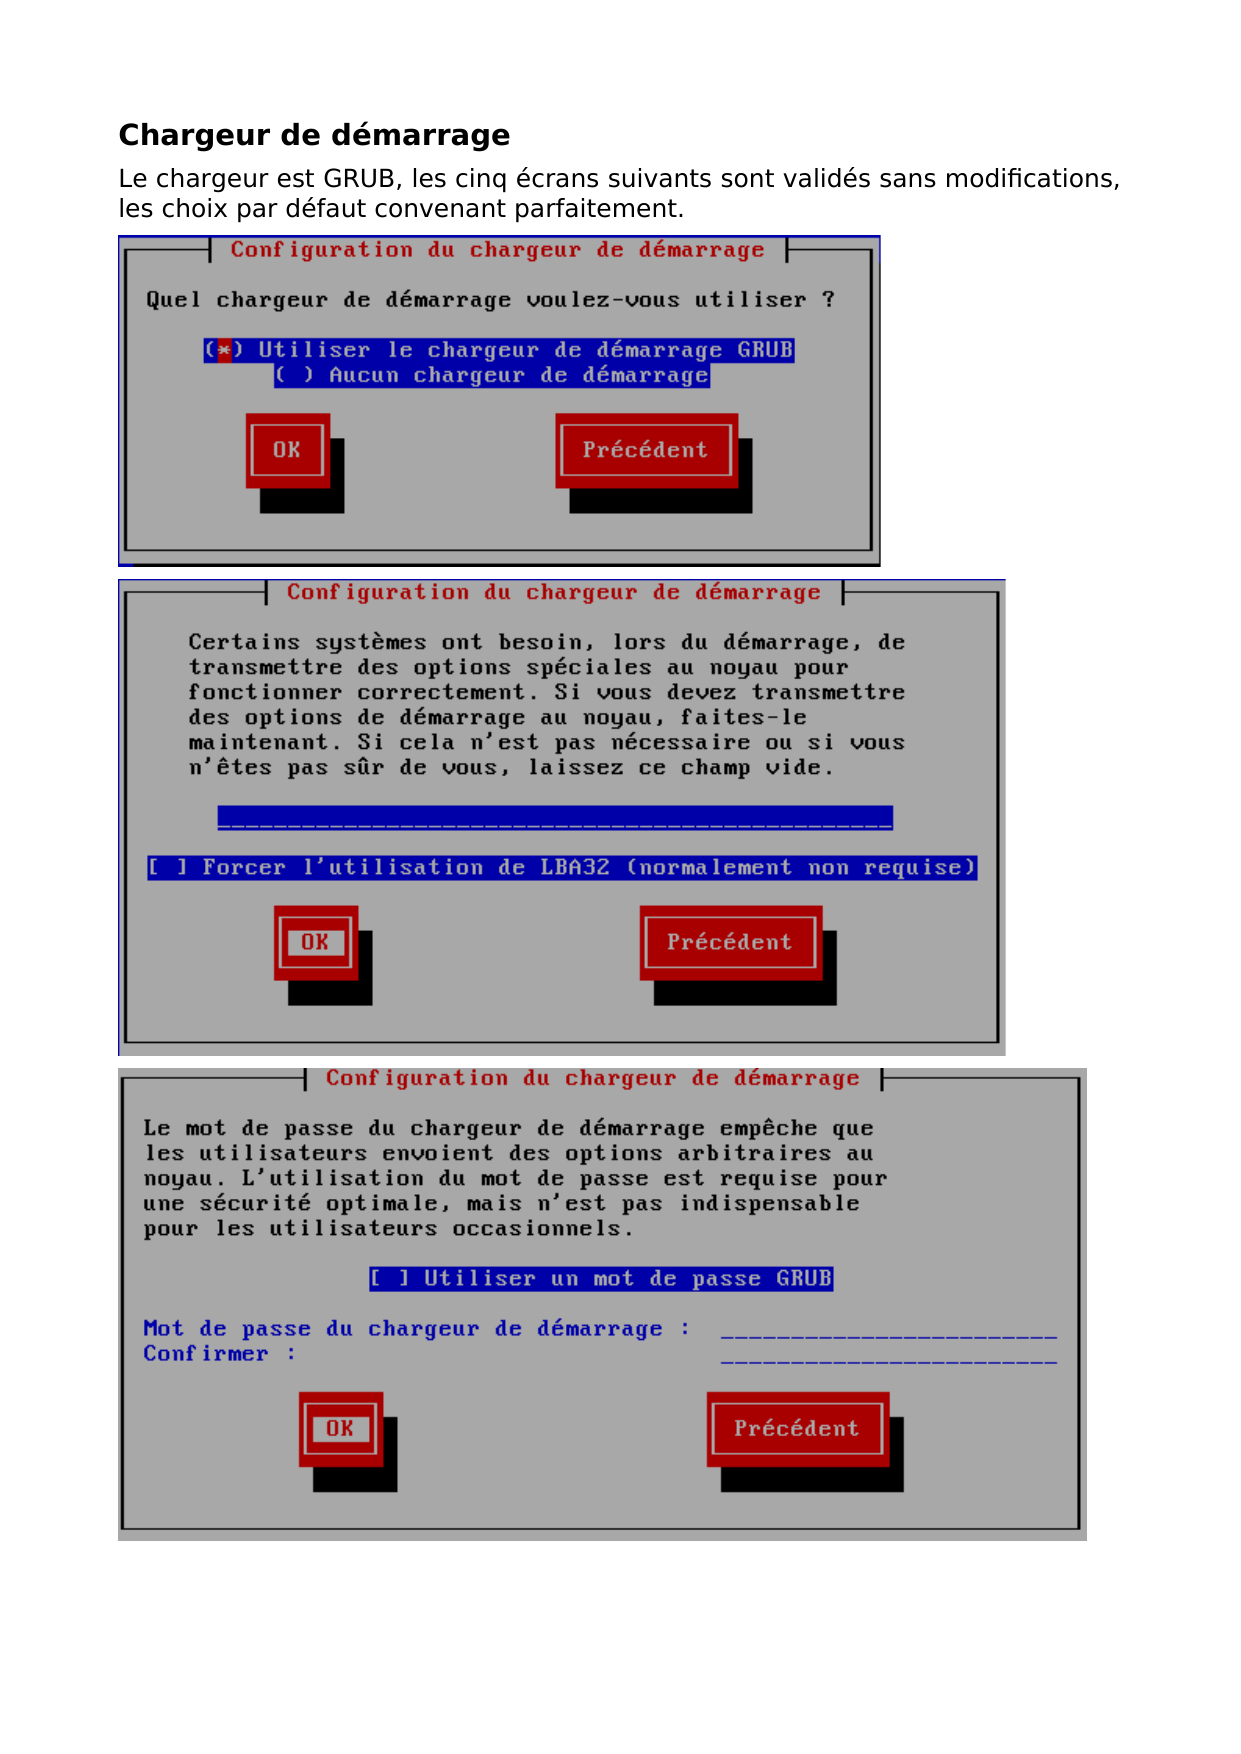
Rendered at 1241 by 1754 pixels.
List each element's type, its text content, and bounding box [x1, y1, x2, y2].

subtitle Chargeur de démarrage [118, 118, 1122, 152]
picture [118, 1068, 1087, 1541]
picture [118, 235, 881, 567]
text Le chargeur est GRUB, les cinq écrans suivants sont validés sans modifications, les choix par défaut convenant parfaitement. [118, 164, 1122, 223]
picture [118, 579, 1006, 1056]
